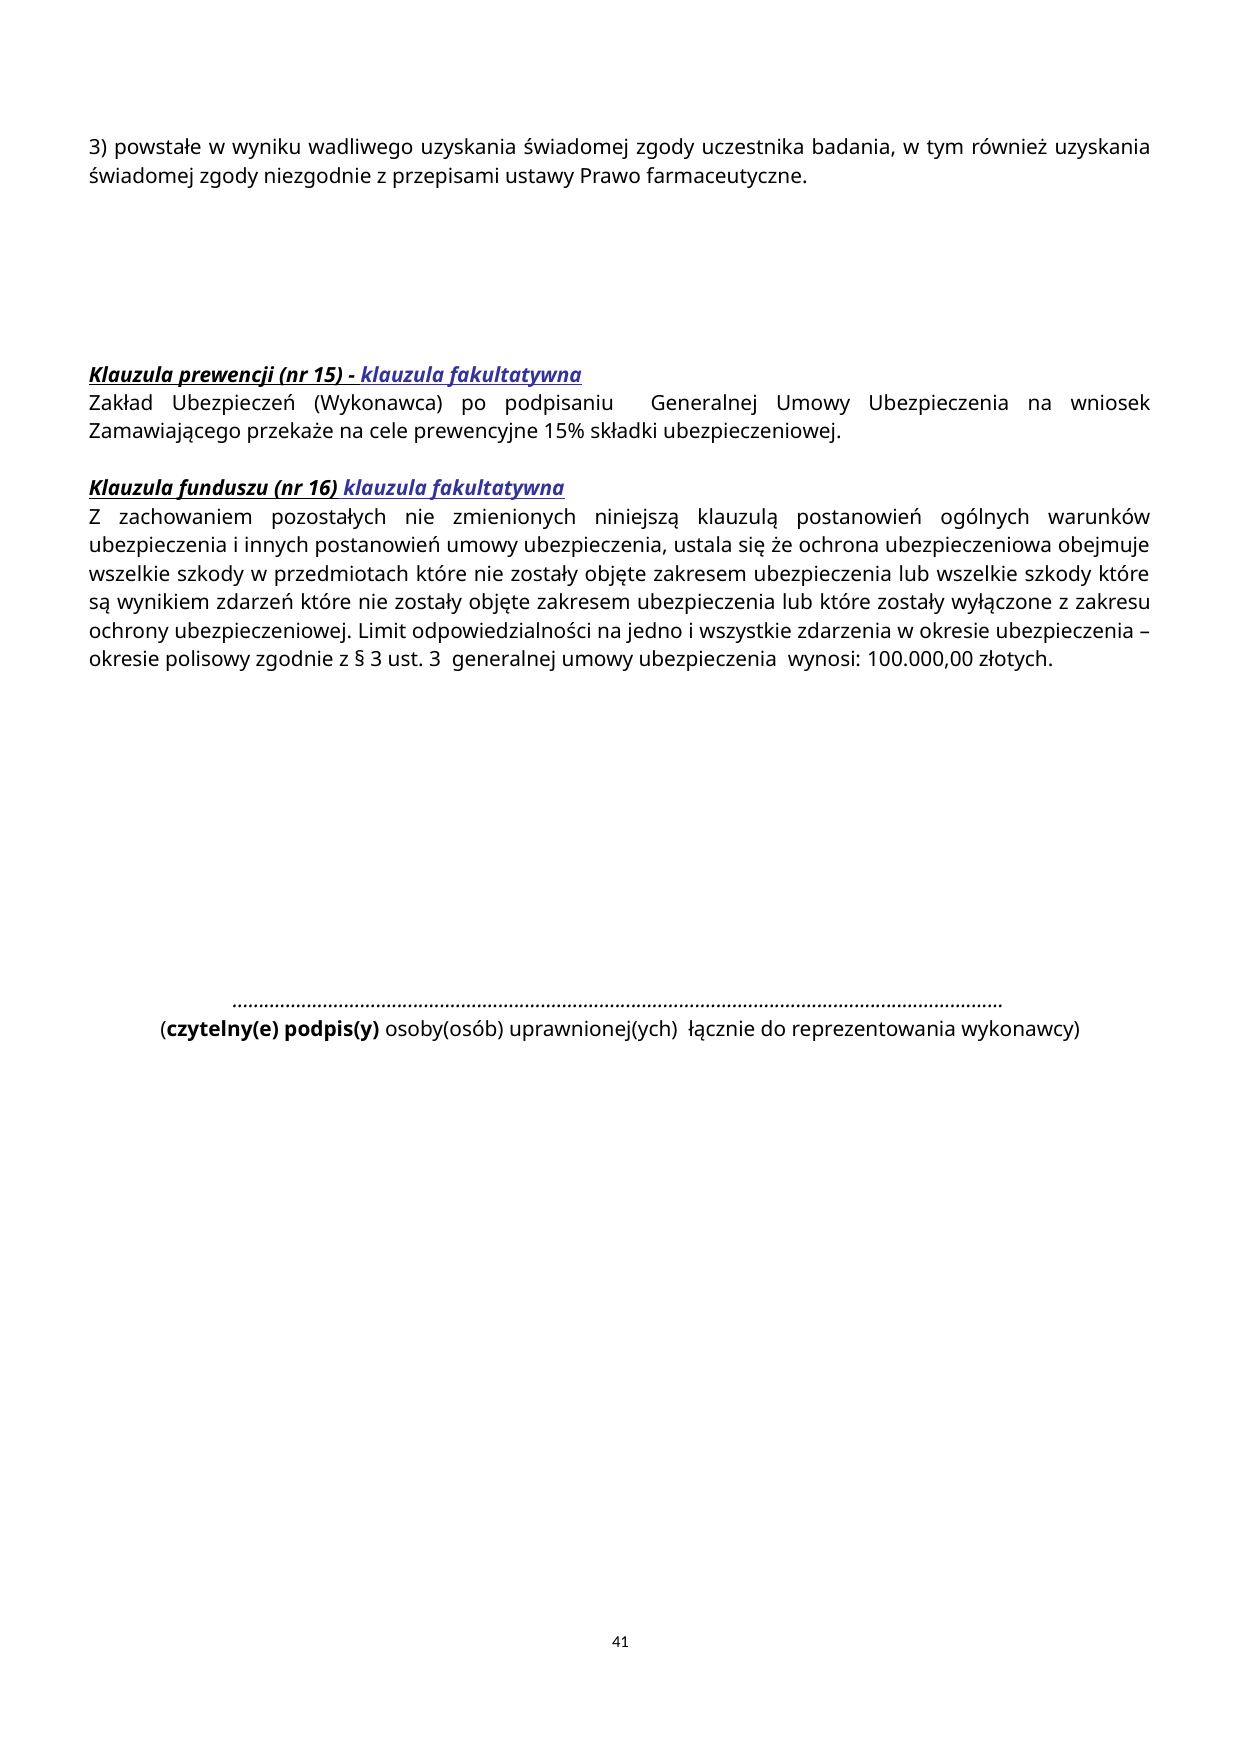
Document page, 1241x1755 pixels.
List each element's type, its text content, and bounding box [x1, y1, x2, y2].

text Klauzula funduszu (nr 16) klauzula fakultatywna [89, 473, 1152, 502]
text Z zachowaniem pozostałych nie zmienionych niniejszą klauzulą postanowień ogólnych warunków ubezpieczenia i innych postanowień umowy ubezpieczenia, ustala się że ochrona ubezpieczeniowa obejmuje wszelkie szkody w przedmiotach które nie zostały objęte zakresem ubezpieczenia lub wszelkie szkody które są wynikiem zdarzeń które nie zostały objęte zakresem ubezpieczenia lub które zostały wyłączone z zakresu ochrony ubezpieczeniowej. Limit odpowiedzialności na jedno i wszystkie zdarzenia w okresie ubezpieczenia – okresie polisowy zgodnie z § 3 ust. 3 generalnej umowy ubezpieczenia wynosi: 100.000,00 złotych. [89, 502, 1152, 673]
text (czytelny(e) podpis(y) osoby(osób) uprawnionej(ych) łącznie do reprezentowania wykonawcy) [89, 1014, 1152, 1042]
text 3) powstałe w wyniku wadliwego uzyskania świadomej zgody uczestnika badania, w tym również uzyskania świadomej zgody niezgodnie z przepisami ustawy Prawo farmaceutyczne. [89, 132, 1152, 189]
text Zakład Ubezpieczeń (Wykonawca) po podpisaniu Generalnej Umowy Ubezpieczenia na wniosek Zamawiającego przekaże na cele prewencyjne 15% składki ubezpieczeniowej. [89, 388, 1152, 445]
text Klauzula prewencji (nr 15) - klauzula fakultatywna [89, 360, 1152, 388]
text ................................................................................................................................................. [89, 985, 1152, 1014]
